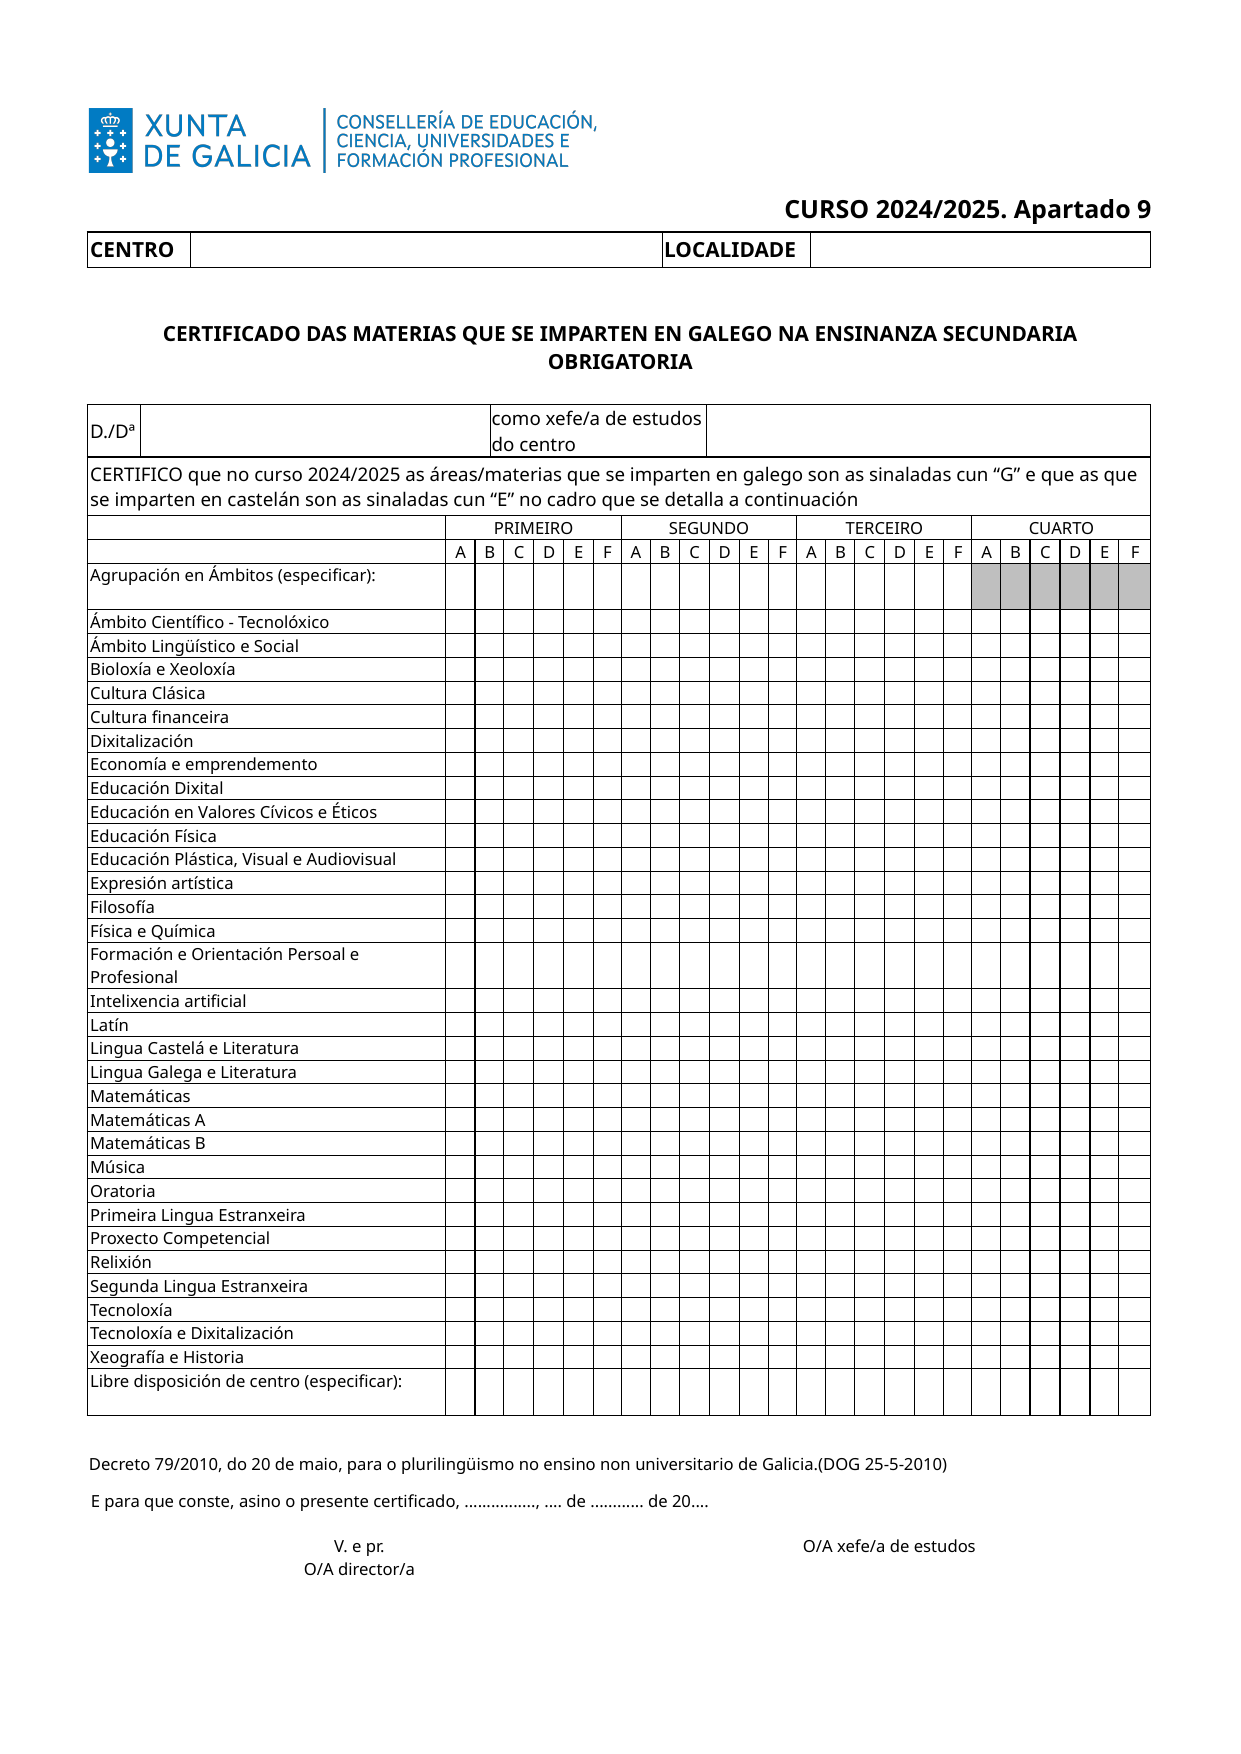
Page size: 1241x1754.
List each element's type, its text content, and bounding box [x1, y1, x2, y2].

table_cell [594, 658, 621, 681]
table_cell [476, 682, 503, 704]
table_cell [710, 1251, 739, 1273]
table_cell [944, 872, 971, 894]
table_cell [1031, 1227, 1059, 1249]
table_cell [1031, 634, 1059, 657]
table_cell [622, 1156, 650, 1178]
table_cell Filosofía [88, 895, 445, 918]
table_cell [710, 658, 739, 681]
text CURSO 2024/2025. Apartado 9 [89, 191, 1152, 225]
table_cell [855, 634, 884, 657]
table_cell [885, 1274, 914, 1297]
table_cell [534, 1013, 563, 1036]
table_cell [504, 658, 533, 681]
table_cell [972, 989, 1000, 1012]
table_cell [915, 800, 943, 823]
table_cell [1091, 1132, 1118, 1154]
table_cell [594, 1369, 621, 1415]
table_cell Educación Física [88, 824, 445, 847]
table_cell [710, 1179, 739, 1202]
table_cell [446, 658, 474, 681]
table_cell [740, 872, 768, 894]
table_cell [972, 705, 1000, 728]
table_cell [740, 989, 768, 1012]
table_cell [797, 872, 825, 894]
table_cell [826, 1108, 854, 1131]
table_cell [944, 919, 971, 942]
table_cell [1061, 777, 1089, 799]
table_cell [1119, 872, 1150, 894]
table_cell [915, 658, 943, 681]
table_cell [826, 1061, 854, 1083]
table_cell [797, 705, 825, 728]
table_cell [915, 729, 943, 752]
table_cell [680, 1346, 709, 1368]
table_cell [446, 800, 474, 823]
table_cell [504, 1084, 533, 1107]
table_cell [594, 564, 621, 609]
table_cell [885, 1203, 914, 1226]
table_cell F [1119, 540, 1150, 563]
table_cell [564, 1274, 593, 1297]
table_cell [797, 1251, 825, 1273]
table_cell [740, 729, 768, 752]
table_cell [769, 753, 796, 776]
table_cell CUARTO [972, 516, 1150, 539]
table_cell [1091, 919, 1118, 942]
table_cell [622, 1274, 650, 1297]
table_cell [972, 1369, 1000, 1415]
table_cell Relixión [88, 1251, 445, 1273]
table_cell [826, 1013, 854, 1036]
table_cell [1091, 610, 1118, 633]
table_cell [740, 564, 768, 609]
table_cell [769, 1013, 796, 1036]
table_cell [651, 872, 679, 894]
table_cell [1031, 610, 1059, 633]
table_cell [1031, 895, 1059, 918]
table_cell [1031, 1179, 1059, 1202]
table_cell [710, 1061, 739, 1083]
table_cell [446, 848, 474, 871]
table_cell [826, 919, 854, 942]
table_cell [1119, 800, 1150, 823]
table_cell [534, 705, 563, 728]
table_cell [446, 1203, 474, 1226]
table_cell [1091, 1346, 1118, 1368]
table_cell [915, 919, 943, 942]
table_cell [504, 1108, 533, 1131]
table_cell [564, 1322, 593, 1344]
table_cell [1061, 1084, 1089, 1107]
table_cell Cultura financeira [88, 705, 445, 728]
table_header D./Dª [88, 405, 140, 456]
table_cell [564, 1013, 593, 1036]
table_cell [710, 1108, 739, 1131]
table_cell [476, 729, 503, 752]
table_cell [1091, 777, 1118, 799]
table_cell [710, 1013, 739, 1036]
table_cell [1001, 1156, 1029, 1178]
table_cell [972, 1298, 1000, 1321]
table_cell [1119, 1203, 1150, 1226]
table_cell [972, 1251, 1000, 1273]
table_cell [1061, 919, 1089, 942]
table_cell [1119, 1061, 1150, 1083]
table_cell [446, 1346, 474, 1368]
table_cell [446, 1298, 474, 1321]
table_cell [769, 610, 796, 633]
table_cell [534, 1227, 563, 1249]
table_cell [594, 1037, 621, 1059]
table_cell [740, 682, 768, 704]
table_cell [769, 1179, 796, 1202]
table_cell [710, 1322, 739, 1344]
table_cell [651, 1013, 679, 1036]
table_cell [564, 610, 593, 633]
table_cell [855, 1084, 884, 1107]
table_cell [564, 872, 593, 894]
table_cell [826, 1322, 854, 1344]
table_cell [710, 1369, 739, 1415]
table_cell [915, 1346, 943, 1368]
table_cell [972, 1322, 1000, 1344]
table_cell [504, 777, 533, 799]
table_cell [1061, 682, 1089, 704]
table_cell [797, 919, 825, 942]
table_cell [1001, 777, 1029, 799]
table_cell [680, 848, 709, 871]
table_cell [476, 1274, 503, 1297]
table_cell [972, 564, 1000, 609]
table_cell [594, 824, 621, 847]
table_cell TERCEIRO [797, 516, 971, 539]
table_cell [476, 1179, 503, 1202]
table_cell [476, 658, 503, 681]
table_cell [476, 989, 503, 1012]
table_cell [504, 895, 533, 918]
table_cell [826, 1227, 854, 1249]
table_cell [1001, 1346, 1029, 1368]
table_cell [564, 824, 593, 847]
table_cell Matemáticas A [88, 1108, 445, 1131]
table_cell [769, 919, 796, 942]
table_cell [476, 1369, 503, 1415]
table_cell [885, 634, 914, 657]
table_cell [504, 989, 533, 1012]
table_cell [972, 1132, 1000, 1154]
table_cell Música [88, 1156, 445, 1178]
table_cell [797, 1132, 825, 1154]
table_cell [564, 634, 593, 657]
table_cell [915, 1274, 943, 1297]
table_cell [710, 848, 739, 871]
table_cell Formación e Orientación Persoal e Profesional [88, 943, 445, 988]
table_cell [915, 1108, 943, 1131]
table_cell B [651, 540, 679, 563]
table_cell Matemáticas [88, 1084, 445, 1107]
table_cell D [534, 540, 563, 563]
table_cell [855, 1156, 884, 1178]
table_cell [885, 1298, 914, 1321]
table_cell [1119, 753, 1150, 776]
table_cell [651, 705, 679, 728]
table_cell [710, 634, 739, 657]
table_cell [1091, 729, 1118, 752]
table_cell [710, 1132, 739, 1154]
table_cell [1119, 634, 1150, 657]
table_cell [476, 1298, 503, 1321]
table_cell [446, 753, 474, 776]
table_cell [594, 872, 621, 894]
table_cell [885, 800, 914, 823]
table_cell [915, 824, 943, 847]
table_cell [1001, 848, 1029, 871]
table_cell [944, 824, 971, 847]
table_cell [944, 705, 971, 728]
table_cell [1031, 1108, 1059, 1131]
table_cell [826, 610, 854, 633]
table_cell [885, 1061, 914, 1083]
table_cell [1091, 1108, 1118, 1131]
table_cell [1119, 1013, 1150, 1036]
table_cell [1031, 705, 1059, 728]
table_cell [1091, 1369, 1118, 1415]
table_cell [1061, 989, 1089, 1012]
table_cell [1031, 753, 1059, 776]
table_cell [680, 564, 709, 609]
table_cell [944, 658, 971, 681]
table_cell D [885, 540, 914, 563]
table_cell [972, 1084, 1000, 1107]
table_cell [622, 1037, 650, 1059]
table_cell [1061, 1061, 1089, 1083]
table_cell [534, 895, 563, 918]
table_cell [1001, 895, 1029, 918]
table_cell [446, 1108, 474, 1131]
table_cell [1119, 658, 1150, 681]
table_cell [1061, 1037, 1089, 1059]
table_cell [855, 800, 884, 823]
table_cell [504, 564, 533, 609]
table_cell [622, 989, 650, 1012]
table_cell [534, 1179, 563, 1202]
table_cell [769, 1251, 796, 1273]
table_cell [446, 705, 474, 728]
table_cell [944, 1061, 971, 1083]
table_cell Xeografía e Historia [88, 1346, 445, 1368]
table_cell [972, 1274, 1000, 1297]
table_cell [534, 1061, 563, 1083]
table_cell [504, 1013, 533, 1036]
table_cell [1001, 705, 1029, 728]
table_cell [710, 777, 739, 799]
table_cell [826, 1369, 854, 1415]
table_cell [1001, 1298, 1029, 1321]
table_cell [564, 1251, 593, 1273]
table_cell [534, 753, 563, 776]
table_cell [564, 1084, 593, 1107]
table_cell [740, 1322, 768, 1344]
table_cell [504, 1274, 533, 1297]
table_cell [534, 1298, 563, 1321]
table_cell [740, 1037, 768, 1059]
table_cell [1001, 1061, 1029, 1083]
table_cell [710, 1084, 739, 1107]
table_cell [651, 1108, 679, 1131]
table_cell [1031, 1013, 1059, 1036]
table_cell [594, 1013, 621, 1036]
table_cell E [1091, 540, 1118, 563]
table_cell [1001, 658, 1029, 681]
table_cell C [680, 540, 709, 563]
table_cell Expresión artística [88, 872, 445, 894]
table_cell [769, 1037, 796, 1059]
table_cell [797, 1084, 825, 1107]
table_cell [622, 872, 650, 894]
table_cell [594, 943, 621, 988]
table_cell [855, 1227, 884, 1249]
table_cell [446, 919, 474, 942]
table_cell Educación Dixital [88, 777, 445, 799]
table_cell [826, 1203, 854, 1226]
table_cell [651, 610, 679, 633]
table_cell A [622, 540, 650, 563]
table_cell [622, 658, 650, 681]
table_cell [564, 1037, 593, 1059]
table_cell [710, 1037, 739, 1059]
table_cell [1031, 943, 1059, 988]
table_cell [534, 919, 563, 942]
table_header E para que conste, asino o presente certificado, ................, .... de ............ de 20.... [88, 1490, 1146, 1512]
table_cell [915, 895, 943, 918]
table_cell Intelixencia artificial [88, 989, 445, 1012]
table_cell B [1001, 540, 1029, 563]
table_cell D [710, 540, 739, 563]
table_cell [855, 705, 884, 728]
table_cell [476, 1013, 503, 1036]
table_cell [826, 895, 854, 918]
table_cell [594, 777, 621, 799]
table_cell [1061, 1108, 1089, 1131]
table_cell [1001, 1179, 1029, 1202]
table_cell [680, 1037, 709, 1059]
table_cell [885, 1132, 914, 1154]
table_cell [710, 1227, 739, 1249]
table_cell [740, 753, 768, 776]
table_cell [504, 1322, 533, 1344]
table_cell [504, 682, 533, 704]
table_cell [680, 682, 709, 704]
table_cell [1061, 895, 1089, 918]
table_cell [797, 1274, 825, 1297]
table_cell [651, 1251, 679, 1273]
table_header [707, 405, 1150, 456]
table_cell [476, 919, 503, 942]
table_cell [1119, 729, 1150, 752]
table_cell [769, 989, 796, 1012]
table_cell [564, 753, 593, 776]
table_cell [446, 1179, 474, 1202]
table_cell [680, 1156, 709, 1178]
table_cell [740, 943, 768, 988]
table_cell [1031, 564, 1059, 609]
table_cell [972, 1108, 1000, 1131]
table_cell [534, 989, 563, 1012]
table_cell [1119, 564, 1150, 609]
table_cell [446, 895, 474, 918]
table_cell Tecnoloxía e Dixitalización [88, 1322, 445, 1344]
table_cell [944, 564, 971, 609]
table_cell [826, 1298, 854, 1321]
table_cell [1061, 634, 1089, 657]
table_cell [769, 658, 796, 681]
table_cell [944, 1084, 971, 1107]
table_cell [651, 1322, 679, 1344]
table_cell [885, 705, 914, 728]
table_cell [594, 1298, 621, 1321]
table_cell [885, 729, 914, 752]
table_cell [972, 1179, 1000, 1202]
table_cell B [826, 540, 854, 563]
table_cell [855, 729, 884, 752]
table_cell [885, 1322, 914, 1344]
table_cell [564, 1369, 593, 1415]
table_cell [594, 1322, 621, 1344]
table_cell [564, 1108, 593, 1131]
table_cell [622, 1203, 650, 1226]
table_cell [651, 658, 679, 681]
table_cell [476, 705, 503, 728]
table_cell [1091, 943, 1118, 988]
table_cell [769, 1084, 796, 1107]
table_cell [534, 682, 563, 704]
table_cell [915, 1084, 943, 1107]
table_cell SEGUNDO [622, 516, 796, 539]
table_cell [797, 1156, 825, 1178]
table_cell A [446, 540, 474, 563]
table_cell [1001, 610, 1029, 633]
table_cell [651, 943, 679, 988]
table_cell [915, 1251, 943, 1273]
table_header [191, 233, 662, 267]
table_cell [710, 800, 739, 823]
table_cell [740, 705, 768, 728]
table_cell [885, 564, 914, 609]
table_cell [826, 848, 854, 871]
table_cell [680, 1322, 709, 1344]
table_cell [740, 1156, 768, 1178]
table_cell [651, 777, 679, 799]
table_cell [1061, 705, 1089, 728]
table_cell [797, 943, 825, 988]
table_cell [740, 895, 768, 918]
table_cell [915, 989, 943, 1012]
table_cell [826, 634, 854, 657]
table_cell [740, 1132, 768, 1154]
table_cell [446, 1274, 474, 1297]
table_cell [944, 1298, 971, 1321]
table_cell [594, 1251, 621, 1273]
table_cell [797, 1013, 825, 1036]
table_cell [944, 753, 971, 776]
table_cell [855, 682, 884, 704]
table_cell [1091, 1203, 1118, 1226]
table_cell [446, 989, 474, 1012]
table_cell [1119, 777, 1150, 799]
table_cell [797, 1322, 825, 1344]
table_cell [769, 1369, 796, 1415]
table_cell [797, 1061, 825, 1083]
table_cell [740, 1251, 768, 1273]
table_cell [680, 872, 709, 894]
table_cell [534, 800, 563, 823]
table_cell [769, 1322, 796, 1344]
table_cell [622, 729, 650, 752]
table_cell [651, 634, 679, 657]
table_cell [710, 943, 739, 988]
table_cell [476, 1037, 503, 1059]
table_cell [855, 1037, 884, 1059]
table_cell [446, 1084, 474, 1107]
table_cell [1061, 1369, 1089, 1415]
table_cell Primeira Lingua Estranxeira [88, 1203, 445, 1226]
table_cell [915, 1203, 943, 1226]
table_cell [826, 1179, 854, 1202]
table_cell PRIMEIRO [446, 516, 621, 539]
table_cell Lingua Castelá e Literatura [88, 1037, 445, 1059]
table_cell [855, 919, 884, 942]
table_cell [855, 1108, 884, 1131]
table_cell [826, 705, 854, 728]
table_cell [594, 753, 621, 776]
table_cell [680, 1061, 709, 1083]
table_cell [769, 729, 796, 752]
table_cell [769, 800, 796, 823]
table_cell [680, 634, 709, 657]
table_cell Latín [88, 1013, 445, 1036]
table_cell [769, 634, 796, 657]
table_cell [504, 729, 533, 752]
table_header CENTRO [88, 233, 190, 267]
table_cell [944, 848, 971, 871]
table_cell [534, 634, 563, 657]
table_cell [1091, 1322, 1118, 1344]
table_cell [826, 564, 854, 609]
table_cell [1061, 1322, 1089, 1344]
table_cell [446, 729, 474, 752]
table_cell [972, 919, 1000, 942]
table_cell [740, 610, 768, 633]
table_cell [594, 919, 621, 942]
table_cell [651, 729, 679, 752]
table_cell [972, 1203, 1000, 1226]
table_cell [797, 729, 825, 752]
table_cell [680, 1132, 709, 1154]
table_cell [944, 1227, 971, 1249]
table_cell [594, 848, 621, 871]
table_header [811, 233, 1150, 267]
table_cell [769, 777, 796, 799]
table_cell [769, 872, 796, 894]
table_cell [446, 777, 474, 799]
table_cell [446, 1251, 474, 1273]
table_cell [1061, 1227, 1089, 1249]
table_cell [1119, 824, 1150, 847]
table_cell [680, 824, 709, 847]
table_cell [476, 634, 503, 657]
table_cell [1031, 1274, 1059, 1297]
table_cell [504, 1132, 533, 1154]
table_cell [740, 777, 768, 799]
table_cell [944, 800, 971, 823]
table_cell [1061, 1132, 1089, 1154]
table_cell [446, 1227, 474, 1249]
table_cell [594, 705, 621, 728]
table_cell [1001, 1108, 1029, 1131]
table_cell [855, 1346, 884, 1368]
table_cell [1091, 989, 1118, 1012]
table_cell [769, 1108, 796, 1131]
table_cell CERTIFICO que no curso 2024/2025 as áreas/materias que se imparten en galego son as sinaladas cun “G” e que as que se imparten en castelán son as sinaladas cun “E” no cadro que se detalla a continuación [88, 458, 1150, 515]
table_cell [710, 564, 739, 609]
table_cell [1031, 777, 1059, 799]
table_cell [740, 1203, 768, 1226]
table_cell [1091, 800, 1118, 823]
table_cell [476, 848, 503, 871]
table_cell Tecnoloxía [88, 1298, 445, 1321]
table_cell [915, 1037, 943, 1059]
table_cell [1001, 1251, 1029, 1273]
table_cell [651, 1227, 679, 1249]
table_cell [680, 895, 709, 918]
table_cell [710, 895, 739, 918]
table_cell [651, 895, 679, 918]
table_cell [710, 1346, 739, 1368]
table_cell [915, 777, 943, 799]
table_cell [915, 682, 943, 704]
table_cell [651, 824, 679, 847]
table_cell [504, 1369, 533, 1415]
table_cell [504, 610, 533, 633]
table_cell [1091, 1251, 1118, 1273]
table_cell [1001, 729, 1029, 752]
table_cell [594, 1061, 621, 1083]
table_cell [797, 610, 825, 633]
table_cell [594, 800, 621, 823]
table_cell [680, 705, 709, 728]
table_cell [622, 610, 650, 633]
table_cell [972, 658, 1000, 681]
table_cell [564, 729, 593, 752]
table_cell [504, 872, 533, 894]
table_cell [1031, 1156, 1059, 1178]
table_cell [1061, 564, 1089, 609]
table_cell [826, 1346, 854, 1368]
table_cell [476, 753, 503, 776]
table_cell [476, 1346, 503, 1368]
table_cell [826, 1274, 854, 1297]
table_cell [915, 634, 943, 657]
table_cell [826, 872, 854, 894]
table_cell [1119, 989, 1150, 1012]
table_cell [534, 658, 563, 681]
table_cell [594, 1203, 621, 1226]
table_cell [1119, 1322, 1150, 1344]
table_cell [594, 1108, 621, 1131]
table_cell [564, 1298, 593, 1321]
table_cell [504, 919, 533, 942]
table_cell [651, 753, 679, 776]
table_cell [855, 895, 884, 918]
table_cell [855, 777, 884, 799]
table_cell [972, 682, 1000, 704]
table_cell [1031, 872, 1059, 894]
table_cell [1001, 1227, 1029, 1249]
table_cell [504, 1227, 533, 1249]
table_cell [564, 658, 593, 681]
table_cell [797, 1179, 825, 1202]
table_cell [1031, 989, 1059, 1012]
table_cell [651, 1156, 679, 1178]
table_cell [446, 1322, 474, 1344]
table_cell [826, 1156, 854, 1178]
table_cell [944, 1251, 971, 1273]
table_cell [855, 989, 884, 1012]
table_cell [826, 729, 854, 752]
table_cell [710, 872, 739, 894]
table_cell [944, 1132, 971, 1154]
table_cell [826, 1037, 854, 1059]
table_cell [769, 824, 796, 847]
table_cell [534, 824, 563, 847]
table_cell [797, 634, 825, 657]
table_cell [972, 943, 1000, 988]
table_cell [1091, 753, 1118, 776]
table_cell [476, 1203, 503, 1226]
table_cell [622, 564, 650, 609]
table_cell [826, 1084, 854, 1107]
table_cell [680, 753, 709, 776]
table_cell [1061, 1274, 1089, 1297]
table_cell [504, 800, 533, 823]
table_cell [1091, 1061, 1118, 1083]
table_cell [885, 824, 914, 847]
table_cell [1061, 729, 1089, 752]
table_cell [826, 1132, 854, 1154]
table_cell [1091, 705, 1118, 728]
table_cell [1119, 895, 1150, 918]
table_cell [885, 610, 914, 633]
table_cell [1091, 895, 1118, 918]
table_cell [797, 777, 825, 799]
table_cell [476, 1132, 503, 1154]
table_header LOCALIDADE [663, 233, 810, 267]
table_cell [885, 943, 914, 988]
table_cell [972, 610, 1000, 633]
table_cell [769, 895, 796, 918]
table_cell [740, 1227, 768, 1249]
table_cell [944, 1013, 971, 1036]
table_cell [710, 1156, 739, 1178]
table_cell Proxecto Competencial [88, 1227, 445, 1249]
table_cell [885, 1369, 914, 1415]
table_cell [504, 1203, 533, 1226]
table_cell F [594, 540, 621, 563]
table_cell Ámbito Científico - Tecnolóxico [88, 610, 445, 633]
table_cell [885, 1227, 914, 1249]
table_cell [651, 989, 679, 1012]
table_cell [446, 943, 474, 988]
table_cell [1001, 943, 1029, 988]
table_cell [972, 777, 1000, 799]
table_cell [855, 1369, 884, 1415]
table_cell [1031, 1346, 1059, 1368]
table_cell [1061, 1156, 1089, 1178]
table_cell [740, 1061, 768, 1083]
table_cell [797, 1346, 825, 1368]
table_cell [476, 1061, 503, 1083]
table_header O/A xefe/a de estudos [631, 1535, 1148, 1580]
table_cell [622, 1179, 650, 1202]
table_cell [1061, 1251, 1089, 1273]
table_cell [446, 1013, 474, 1036]
table_cell [1119, 1227, 1150, 1249]
table_cell [1001, 824, 1029, 847]
table_cell [622, 1322, 650, 1344]
table_cell [710, 919, 739, 942]
table_header como xefe/a de estudos do centro [491, 405, 706, 456]
table_cell [1031, 658, 1059, 681]
table_cell [446, 1132, 474, 1154]
table_cell [826, 989, 854, 1012]
table_cell [1001, 1274, 1029, 1297]
table_cell [740, 1369, 768, 1415]
table_cell [797, 658, 825, 681]
table_cell [972, 824, 1000, 847]
table_cell [915, 872, 943, 894]
table_cell [710, 989, 739, 1012]
table_cell [855, 1013, 884, 1036]
table_cell [1061, 753, 1089, 776]
table_cell E [740, 540, 768, 563]
table_cell [972, 848, 1000, 871]
table_cell [944, 634, 971, 657]
table_cell [680, 658, 709, 681]
table_cell [504, 753, 533, 776]
table_cell [740, 919, 768, 942]
table_cell [769, 1274, 796, 1297]
table_cell [1001, 989, 1029, 1012]
table_cell F [769, 540, 796, 563]
table_cell [564, 705, 593, 728]
table_cell [504, 848, 533, 871]
table_cell [855, 1274, 884, 1297]
table_cell [504, 1346, 533, 1368]
table_cell [1119, 1084, 1150, 1107]
table_cell [1001, 919, 1029, 942]
table_cell [534, 564, 563, 609]
table_cell [622, 919, 650, 942]
table_cell Agrupación en Ámbitos (especificar): [88, 564, 445, 609]
table_cell [885, 1346, 914, 1368]
table_cell [1031, 1084, 1059, 1107]
table_cell [564, 800, 593, 823]
table_cell [1119, 610, 1150, 633]
table_cell [1031, 1037, 1059, 1059]
table_cell [1001, 1132, 1029, 1154]
table_cell [622, 943, 650, 988]
table_cell [622, 1346, 650, 1368]
table_cell [564, 1132, 593, 1154]
table_cell [855, 824, 884, 847]
table_cell A [972, 540, 1000, 563]
table_cell [622, 1298, 650, 1321]
table_cell [944, 682, 971, 704]
table_cell [855, 848, 884, 871]
table_cell [944, 1203, 971, 1226]
table_cell [534, 943, 563, 988]
table_cell [1091, 1274, 1118, 1297]
table_cell [476, 1084, 503, 1107]
table_cell [564, 1061, 593, 1083]
table_cell [797, 564, 825, 609]
table_cell [651, 1298, 679, 1321]
table_cell [797, 753, 825, 776]
table_cell [680, 777, 709, 799]
table_cell [1061, 824, 1089, 847]
table_cell [680, 1013, 709, 1036]
table_cell [651, 1274, 679, 1297]
table_cell [446, 1156, 474, 1178]
table_cell [534, 729, 563, 752]
table_cell [622, 824, 650, 847]
table_cell [504, 1037, 533, 1059]
table_cell [885, 848, 914, 871]
table_cell [1119, 848, 1150, 871]
table_cell [680, 729, 709, 752]
table_cell [564, 777, 593, 799]
table_cell [534, 848, 563, 871]
table_cell Segunda Lingua Estranxeira [88, 1274, 445, 1297]
table_cell [622, 634, 650, 657]
table_cell [855, 872, 884, 894]
table_cell [1119, 1037, 1150, 1059]
table_cell [855, 1179, 884, 1202]
table_cell [885, 658, 914, 681]
table_cell [622, 753, 650, 776]
table_cell [826, 824, 854, 847]
table_cell [710, 705, 739, 728]
table_cell [88, 516, 445, 539]
table_cell [769, 848, 796, 871]
table_cell [504, 1061, 533, 1083]
table_cell [885, 1179, 914, 1202]
table_cell [446, 634, 474, 657]
table_cell [1091, 872, 1118, 894]
table_cell [476, 824, 503, 847]
table_cell [797, 824, 825, 847]
table_cell [1061, 1346, 1089, 1368]
table_cell [944, 1108, 971, 1131]
table_cell [594, 1084, 621, 1107]
table_cell [622, 1084, 650, 1107]
table_cell [740, 1108, 768, 1131]
table_cell [855, 658, 884, 681]
table_cell [915, 848, 943, 871]
table_cell [769, 1061, 796, 1083]
table_cell [769, 1298, 796, 1321]
table_cell Economía e emprendemento [88, 753, 445, 776]
table_cell A [797, 540, 825, 563]
table_cell [972, 895, 1000, 918]
table_cell [826, 1251, 854, 1273]
table_cell [797, 800, 825, 823]
table_cell [1031, 919, 1059, 942]
table_cell [534, 1346, 563, 1368]
table_cell [740, 824, 768, 847]
table_cell [797, 1203, 825, 1226]
table_cell [972, 634, 1000, 657]
table_cell Cultura Clásica [88, 682, 445, 704]
table_cell [622, 1251, 650, 1273]
table_cell [1061, 848, 1089, 871]
table_cell [446, 610, 474, 633]
table_cell C [855, 540, 884, 563]
table_cell [534, 1369, 563, 1415]
table_cell [915, 1369, 943, 1415]
table_header [141, 405, 490, 456]
table_cell [740, 1274, 768, 1297]
table_cell [1091, 1298, 1118, 1321]
table_cell [740, 848, 768, 871]
table_cell [855, 1132, 884, 1154]
table_cell [1031, 682, 1059, 704]
table_cell [855, 1203, 884, 1226]
table_cell [622, 682, 650, 704]
table_cell Bioloxía e Xeoloxía [88, 658, 445, 681]
table_cell [594, 1132, 621, 1154]
table_cell [855, 610, 884, 633]
table_cell [680, 1108, 709, 1131]
table_cell [1091, 1084, 1118, 1107]
table_cell [534, 1274, 563, 1297]
table_cell [622, 777, 650, 799]
table_cell [504, 1156, 533, 1178]
table_cell [1061, 658, 1089, 681]
table_cell [915, 1156, 943, 1178]
table_cell [651, 682, 679, 704]
table_cell [622, 1369, 650, 1415]
table_cell [740, 1346, 768, 1368]
table_cell [534, 1251, 563, 1273]
table_cell F [944, 540, 971, 563]
table_cell [1031, 800, 1059, 823]
table_cell [885, 895, 914, 918]
table_cell [564, 919, 593, 942]
table_cell [826, 753, 854, 776]
table_cell [769, 682, 796, 704]
table_cell [855, 1061, 884, 1083]
table_cell C [504, 540, 533, 563]
table_cell [769, 943, 796, 988]
table_cell [446, 1061, 474, 1083]
table_cell [944, 943, 971, 988]
table_cell [915, 705, 943, 728]
table_cell [680, 1084, 709, 1107]
table_cell [1001, 1203, 1029, 1226]
table_cell [972, 1156, 1000, 1178]
table_cell [1001, 753, 1029, 776]
table_cell [944, 729, 971, 752]
table_cell [710, 729, 739, 752]
table_cell [651, 919, 679, 942]
table_cell Dixitalización [88, 729, 445, 752]
table_cell [564, 895, 593, 918]
table_cell E [915, 540, 943, 563]
table_cell [476, 943, 503, 988]
table_cell [1119, 919, 1150, 942]
table_cell [534, 777, 563, 799]
table_cell [446, 1037, 474, 1059]
table_cell [797, 895, 825, 918]
table_cell [855, 943, 884, 988]
table_cell [972, 1346, 1000, 1368]
table_cell [1061, 943, 1089, 988]
table_cell [594, 729, 621, 752]
table_cell [564, 1227, 593, 1249]
table_cell [1031, 1203, 1059, 1226]
table_cell [769, 1132, 796, 1154]
table_cell [740, 658, 768, 681]
table_cell [651, 1346, 679, 1368]
table_cell [972, 1061, 1000, 1083]
table_cell [534, 1132, 563, 1154]
table_cell [915, 564, 943, 609]
table_cell Matemáticas B [88, 1132, 445, 1154]
table_cell [594, 1227, 621, 1249]
table_cell [797, 1037, 825, 1059]
table_cell [944, 1037, 971, 1059]
table_cell [446, 824, 474, 847]
table_cell [769, 1346, 796, 1368]
table_cell [534, 1322, 563, 1344]
table_cell [826, 658, 854, 681]
table_cell [1001, 1037, 1029, 1059]
table_cell [594, 1179, 621, 1202]
table_cell [769, 1227, 796, 1249]
table_cell [446, 872, 474, 894]
table_cell [769, 1203, 796, 1226]
table_cell [1119, 1108, 1150, 1131]
table_cell Libre disposición de centro (especificar): [88, 1369, 445, 1415]
table_cell [710, 824, 739, 847]
table_cell Oratoria [88, 1179, 445, 1202]
table_cell [915, 1013, 943, 1036]
table_cell [534, 1037, 563, 1059]
table_cell [972, 1227, 1000, 1249]
table_cell [944, 777, 971, 799]
table_cell [710, 682, 739, 704]
table_cell [594, 634, 621, 657]
table_cell [651, 1061, 679, 1083]
table_cell [594, 1274, 621, 1297]
table_cell [797, 1298, 825, 1321]
table_cell [885, 1251, 914, 1273]
table_cell [476, 1227, 503, 1249]
table_cell [594, 610, 621, 633]
table_cell [504, 1179, 533, 1202]
table_cell [855, 1251, 884, 1273]
table_cell [564, 1156, 593, 1178]
table_cell [476, 1322, 503, 1344]
table_cell [915, 610, 943, 633]
table_cell [476, 777, 503, 799]
table_cell [651, 564, 679, 609]
table_cell [622, 1132, 650, 1154]
table_cell [1061, 610, 1089, 633]
table_cell [1061, 872, 1089, 894]
table_cell [1001, 1369, 1029, 1415]
table_cell [1031, 729, 1059, 752]
table_cell [740, 634, 768, 657]
table_cell [1119, 1369, 1150, 1415]
table_cell [885, 872, 914, 894]
table_cell [885, 682, 914, 704]
table_cell [1061, 800, 1089, 823]
table_cell [446, 1369, 474, 1415]
table_cell [1001, 872, 1029, 894]
table_cell [594, 989, 621, 1012]
table_cell [769, 705, 796, 728]
table_cell [1091, 1013, 1118, 1036]
table_cell [885, 919, 914, 942]
table_cell [476, 564, 503, 609]
table_cell [826, 943, 854, 988]
table_cell [622, 705, 650, 728]
table_cell [534, 1156, 563, 1178]
table_cell [797, 682, 825, 704]
table_cell [504, 824, 533, 847]
table_cell [710, 1274, 739, 1297]
table_cell [534, 1084, 563, 1107]
table_cell [476, 1251, 503, 1273]
table_cell [622, 1061, 650, 1083]
table_cell [797, 1369, 825, 1415]
table_cell [1031, 1061, 1059, 1083]
table_cell [1119, 1251, 1150, 1273]
table_cell [680, 610, 709, 633]
table_cell [504, 943, 533, 988]
table_cell [885, 989, 914, 1012]
table_cell [446, 682, 474, 704]
table_cell [915, 1061, 943, 1083]
table_cell Educación Plástica, Visual e Audiovisual [88, 848, 445, 871]
table_cell [1119, 1298, 1150, 1321]
table_cell [944, 1322, 971, 1344]
table_cell [1031, 1322, 1059, 1344]
table_cell [972, 729, 1000, 752]
table_cell E [564, 540, 593, 563]
table_cell [534, 872, 563, 894]
table_cell [564, 943, 593, 988]
table_cell [476, 800, 503, 823]
table_cell [944, 895, 971, 918]
table_cell [680, 1227, 709, 1249]
table_cell [651, 1369, 679, 1415]
table_cell [1119, 1132, 1150, 1154]
table_cell [740, 1298, 768, 1321]
table_cell [504, 705, 533, 728]
table_cell [885, 753, 914, 776]
table_cell [885, 1108, 914, 1131]
table_cell [1001, 682, 1029, 704]
table_cell [1091, 658, 1118, 681]
table_cell [710, 1298, 739, 1321]
table_cell [885, 1013, 914, 1036]
table_cell [651, 800, 679, 823]
table_cell Lingua Galega e Literatura [88, 1061, 445, 1083]
table_cell [1001, 634, 1029, 657]
table_cell [1119, 682, 1150, 704]
table_cell [476, 872, 503, 894]
table_cell [915, 943, 943, 988]
table_cell [651, 848, 679, 871]
table_cell [1001, 800, 1029, 823]
table_cell [476, 1108, 503, 1131]
table_cell [622, 1108, 650, 1131]
table_cell [1091, 564, 1118, 609]
table_cell [1091, 1179, 1118, 1202]
table_cell [740, 1179, 768, 1202]
table_cell [680, 1203, 709, 1226]
table_cell [769, 1156, 796, 1178]
table_cell [972, 753, 1000, 776]
table_cell [1001, 1322, 1029, 1344]
table_cell [622, 895, 650, 918]
table_cell [1031, 848, 1059, 871]
table_cell Ámbito Lingüístico e Social [88, 634, 445, 657]
table_cell D [1061, 540, 1089, 563]
table_cell [740, 1084, 768, 1107]
table_cell [651, 1203, 679, 1226]
table_cell Educación en Valores Cívicos e Éticos [88, 800, 445, 823]
table_cell [885, 1156, 914, 1178]
table_cell [564, 682, 593, 704]
table_cell [710, 753, 739, 776]
table_cell [594, 895, 621, 918]
table_cell [594, 1346, 621, 1368]
table_cell [944, 989, 971, 1012]
table_cell [972, 872, 1000, 894]
table_cell [855, 564, 884, 609]
table_cell [1119, 1346, 1150, 1368]
table_header V. e pr. O/A director/a [88, 1535, 631, 1580]
table_cell [564, 1179, 593, 1202]
table_cell [1031, 1369, 1059, 1415]
table_cell [1091, 1037, 1118, 1059]
table_cell [651, 1132, 679, 1154]
table_cell [855, 1298, 884, 1321]
table_cell [972, 1037, 1000, 1059]
table_cell C [1031, 540, 1059, 563]
table_cell [1119, 1179, 1150, 1202]
table_cell [651, 1179, 679, 1202]
table_cell [88, 540, 445, 563]
table_cell [1091, 1227, 1118, 1249]
table_cell [680, 1251, 709, 1273]
table_cell [504, 1251, 533, 1273]
table_cell [1031, 1132, 1059, 1154]
table_cell [915, 1132, 943, 1154]
table_cell [1061, 1298, 1089, 1321]
table_cell [476, 1156, 503, 1178]
table_cell [1001, 564, 1029, 609]
table_cell [476, 895, 503, 918]
table_cell [651, 1084, 679, 1107]
table_cell [680, 1369, 709, 1415]
table_cell [1091, 682, 1118, 704]
table_cell [534, 1108, 563, 1131]
table_cell [944, 610, 971, 633]
text Decreto 79/2010, do 20 de maio, para o plurilingüismo no ensino non universitario de Galicia.(DOG 25-5-2010) [89, 1453, 1152, 1475]
table_cell [622, 1227, 650, 1249]
table_cell [680, 919, 709, 942]
table_cell [769, 564, 796, 609]
table_cell [622, 800, 650, 823]
table_cell [534, 610, 563, 633]
table_cell [1119, 1156, 1150, 1178]
table_cell [972, 1013, 1000, 1036]
table_cell [1001, 1013, 1029, 1036]
table_cell [564, 1346, 593, 1368]
table_cell [1061, 1179, 1089, 1202]
table_cell [680, 943, 709, 988]
table_cell [504, 1298, 533, 1321]
table_cell [622, 848, 650, 871]
table_cell [710, 610, 739, 633]
table_cell [944, 1346, 971, 1368]
table_cell [651, 1037, 679, 1059]
table_cell [740, 1013, 768, 1036]
table_cell [915, 753, 943, 776]
table_cell [944, 1369, 971, 1415]
table_cell [1119, 1274, 1150, 1297]
table_cell [1119, 943, 1150, 988]
table_cell B [476, 540, 503, 563]
table_cell [1031, 824, 1059, 847]
table_cell [797, 1108, 825, 1131]
table_cell [972, 800, 1000, 823]
table_cell [944, 1274, 971, 1297]
table_cell Física e Química [88, 919, 445, 942]
table_cell [855, 753, 884, 776]
table_cell [1091, 634, 1118, 657]
table_cell [826, 800, 854, 823]
table_cell [885, 777, 914, 799]
table_cell [594, 1156, 621, 1178]
table_cell [1091, 848, 1118, 871]
table_cell [564, 1203, 593, 1226]
table_cell [915, 1322, 943, 1344]
table_cell [1091, 824, 1118, 847]
table_cell [1119, 705, 1150, 728]
table_cell [622, 1013, 650, 1036]
table_cell [826, 777, 854, 799]
table_cell [564, 989, 593, 1012]
table_cell [797, 848, 825, 871]
table_cell [1091, 1156, 1118, 1178]
table_cell [944, 1179, 971, 1202]
table_cell [594, 682, 621, 704]
table_cell [885, 1037, 914, 1059]
table_cell [504, 634, 533, 657]
table_cell [797, 1227, 825, 1249]
table_cell [680, 800, 709, 823]
table_cell [915, 1298, 943, 1321]
table_cell [885, 1084, 914, 1107]
table_cell [710, 1203, 739, 1226]
text CERTIFICADO DAS MATERIAS QUE SE IMPARTEN EN GALEGO NA ENSINANZA SECUNDARIA OBRIGATORIA [89, 319, 1152, 376]
table_cell [446, 564, 474, 609]
table_cell [564, 848, 593, 871]
table_cell [740, 800, 768, 823]
table_cell [855, 1322, 884, 1344]
table_cell [564, 564, 593, 609]
table_cell [915, 1227, 943, 1249]
table_cell [826, 682, 854, 704]
table_cell [915, 1179, 943, 1202]
table_cell [680, 989, 709, 1012]
table_cell [476, 610, 503, 633]
table_cell [1061, 1013, 1089, 1036]
table_cell [944, 1156, 971, 1178]
table_cell [1031, 1251, 1059, 1273]
table_cell [1001, 1084, 1029, 1107]
table_cell [534, 1203, 563, 1226]
table_cell [1031, 1298, 1059, 1321]
table_cell [1061, 1203, 1089, 1226]
table_cell [680, 1298, 709, 1321]
table_cell [680, 1274, 709, 1297]
table_cell [680, 1179, 709, 1202]
table_cell [797, 989, 825, 1012]
